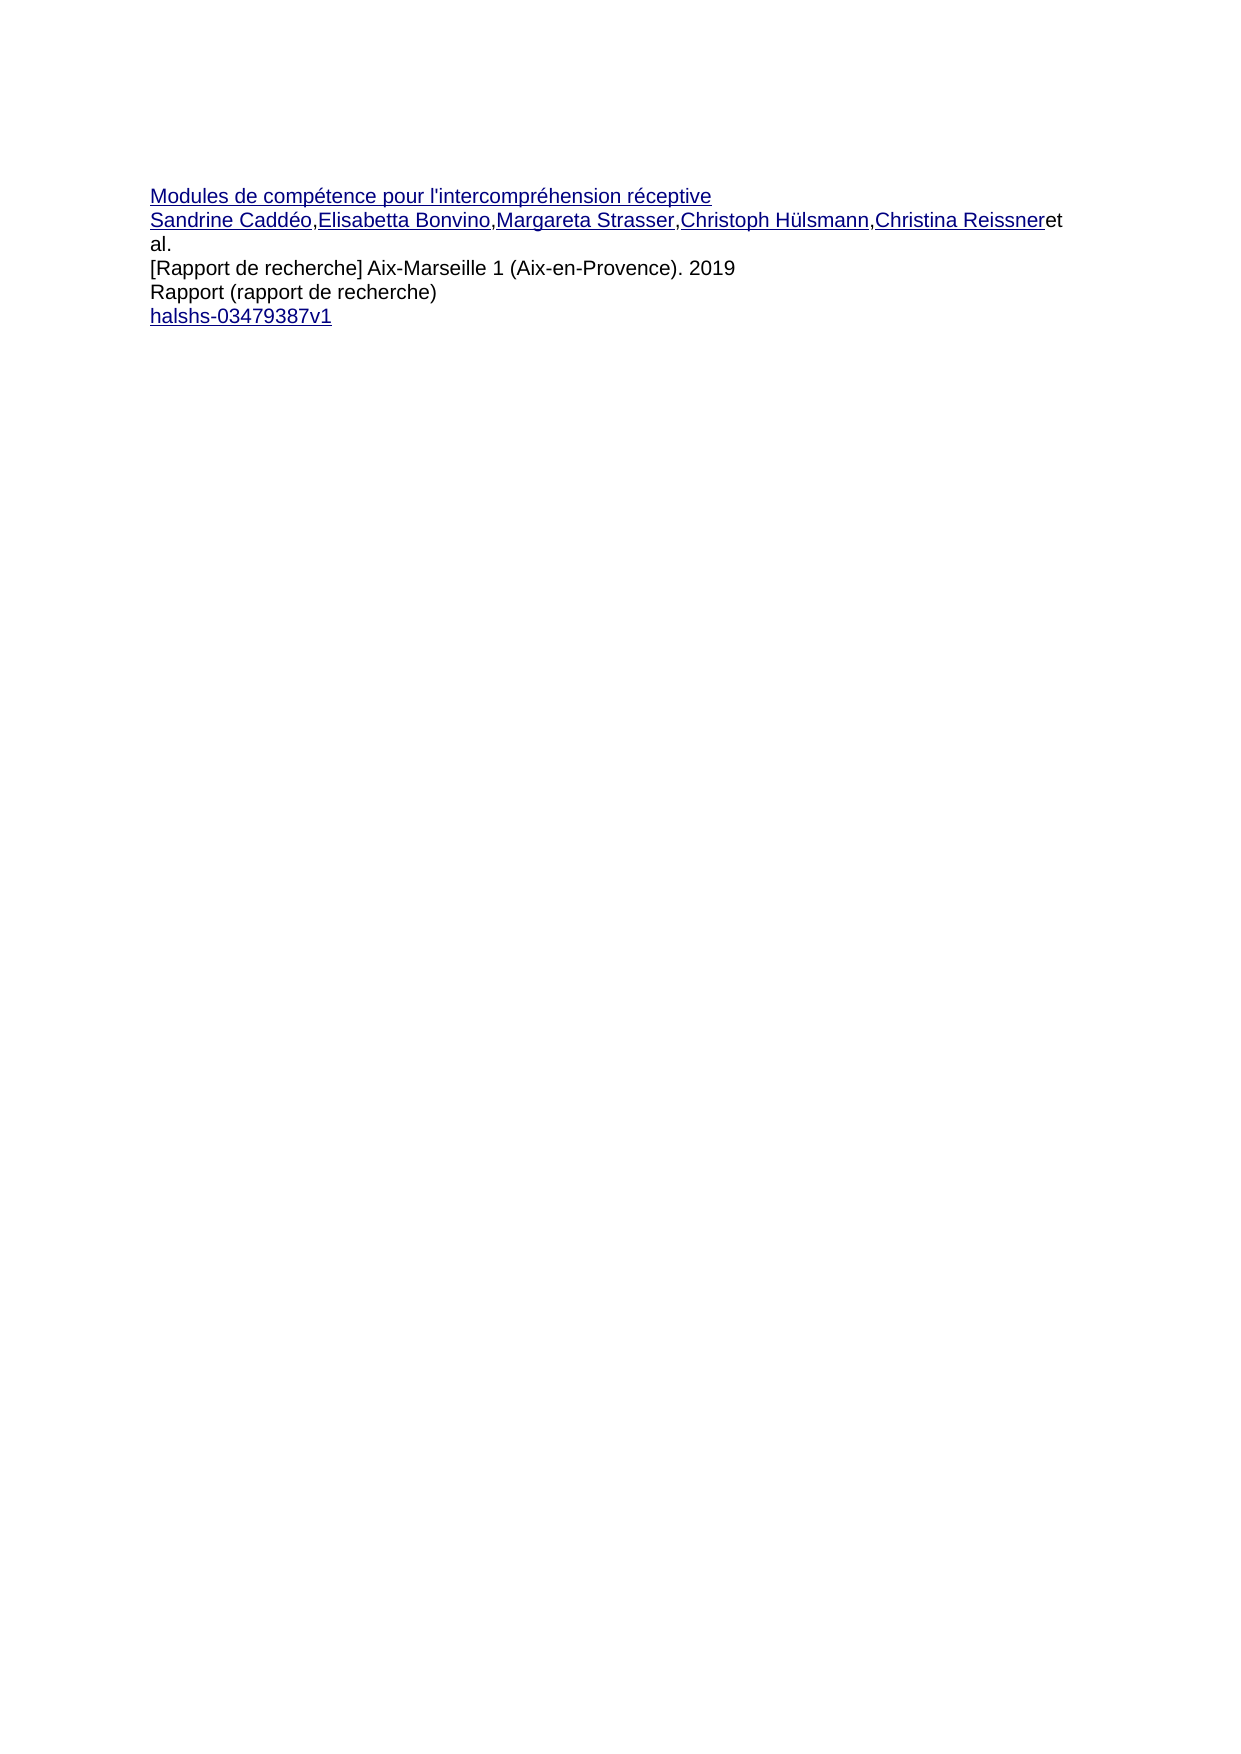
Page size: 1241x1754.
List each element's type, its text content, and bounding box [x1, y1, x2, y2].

table_header Modules de compétence pour l'intercompréhension réceptive Sandrine Caddéo,Elisabetta Bonvino,Margareta Strasser,Christoph Hülsmann,Christina Reissneret al. [Rapport de recherche] Aix-Marseille 1 (Aix-en-Provence). 2019 Rapport (rapport de recherche) halshs-03479387v1 [150, 184, 1090, 328]
